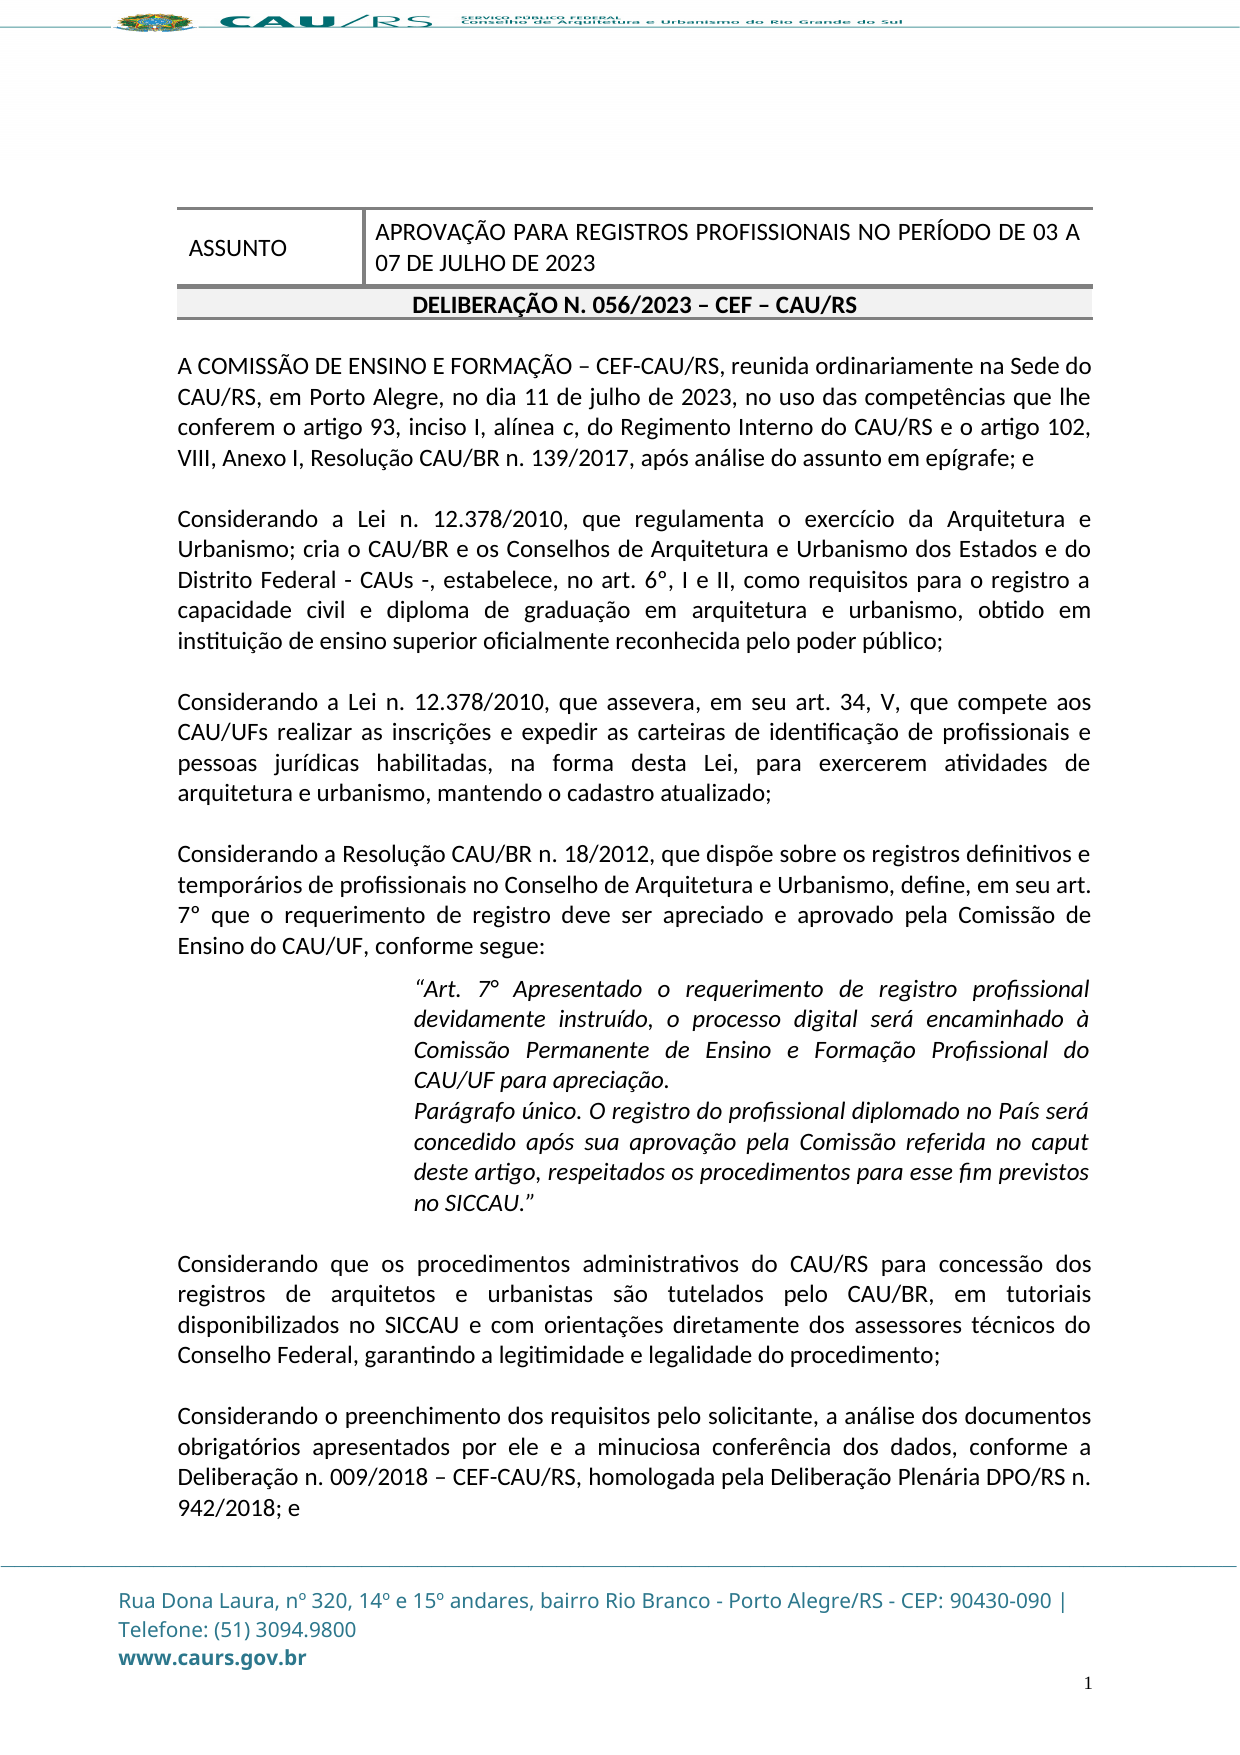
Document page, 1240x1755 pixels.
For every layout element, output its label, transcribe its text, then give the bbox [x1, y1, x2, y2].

table_header APROVAÇÃO PARA REGISTROS PROFISSIONAIS NO PERÍODO DE 03 A 07 DE JULHO DE 2023 [366, 210, 1092, 284]
table_cell DELIBERAÇÃO N. 056/2023 – CEF – CAU/RS [177, 289, 1092, 317]
text Considerando o preenchimento dos requisitos pelo solicitante, a análise dos documentos obrigatórios apresentados por ele e a minuciosa conferência dos dados, conforme a Deliberação n. 009/2018 – CEF-CAU/RS, homologada pela Deliberação Plenária DPO/RS n. 942/2018; e [177, 1400, 1092, 1522]
text Considerando que os procedimentos administrativos do CAU/RS para concessão dos registros de arquitetos e urbanistas são tutelados pelo CAU/BR, em tutoriais disponibilizados no SICCAU e com orientações diretamente dos assessores técnicos do Conselho Federal, garantindo a legitimidade e legalidade do procedimento; [177, 1248, 1092, 1370]
text Considerando a Lei n. 12.378/2010, que assevera, em seu art. 34, V, que compete aos CAU/UFs realizar as inscrições e expedir as carteiras de identificação de profissionais e pessoas jurídicas habilitadas, na forma desta Lei, para exercerem atividades de arquitetura e urbanismo, mantendo o cadastro atualizado; [177, 686, 1092, 808]
text Parágrafo único. O registro do profissional diplomado no País será concedido após sua aprovação pela Comissão referida no caput deste artigo, respeitados os procedimentos para esse fim previstos no SICCAU.” [413, 1095, 1092, 1217]
text Considerando a Resolução CAU/BR n. 18/2012, que dispõe sobre os registros definitivos e temporários de profissionais no Conselho de Arquitetura e Urbanismo, define, em seu art. 7º que o requerimento de registro deve ser apreciado e aprovado pela Comissão de Ensino do CAU/UF, conforme segue: [177, 838, 1092, 961]
table_header ASSUNTO [177, 210, 362, 284]
text “Art. 7° Apresentado o requerimento de registro profissional devidamente instruído, o processo digital será encaminhado à Comissão Permanente de Ensino e Formação Profissional do CAU/UF para apreciação. [413, 973, 1092, 1095]
text Considerando a Lei n. 12.378/2010, que regulamenta o exercício da Arquitetura e Urbanismo; cria o CAU/BR e os Conselhos de Arquitetura e Urbanismo dos Estados e do Distrito Federal - CAUs -, estabelece, no art. 6º, I e II, como requisitos para o registro a capacidade civil e diploma de graduação em arquitetura e urbanismo, obtido em instituição de ensino superior oficialmente reconhecida pelo poder público; [177, 503, 1092, 655]
text A COMISSÃO DE ENSINO E FORMAÇÃO – CEF-CAU/RS, reunida ordinariamente na Sede do CAU/RS, em Porto Alegre, no dia 11 de julho de 2023, no uso das competências que lhe conferem o artigo 93, inciso I, alínea c, do Regimento Interno do CAU/RS e o artigo 102, VIII, Anexo I, Resolução CAU/BR n. 139/2017, após análise do assunto em epígrafe; e [177, 350, 1092, 472]
